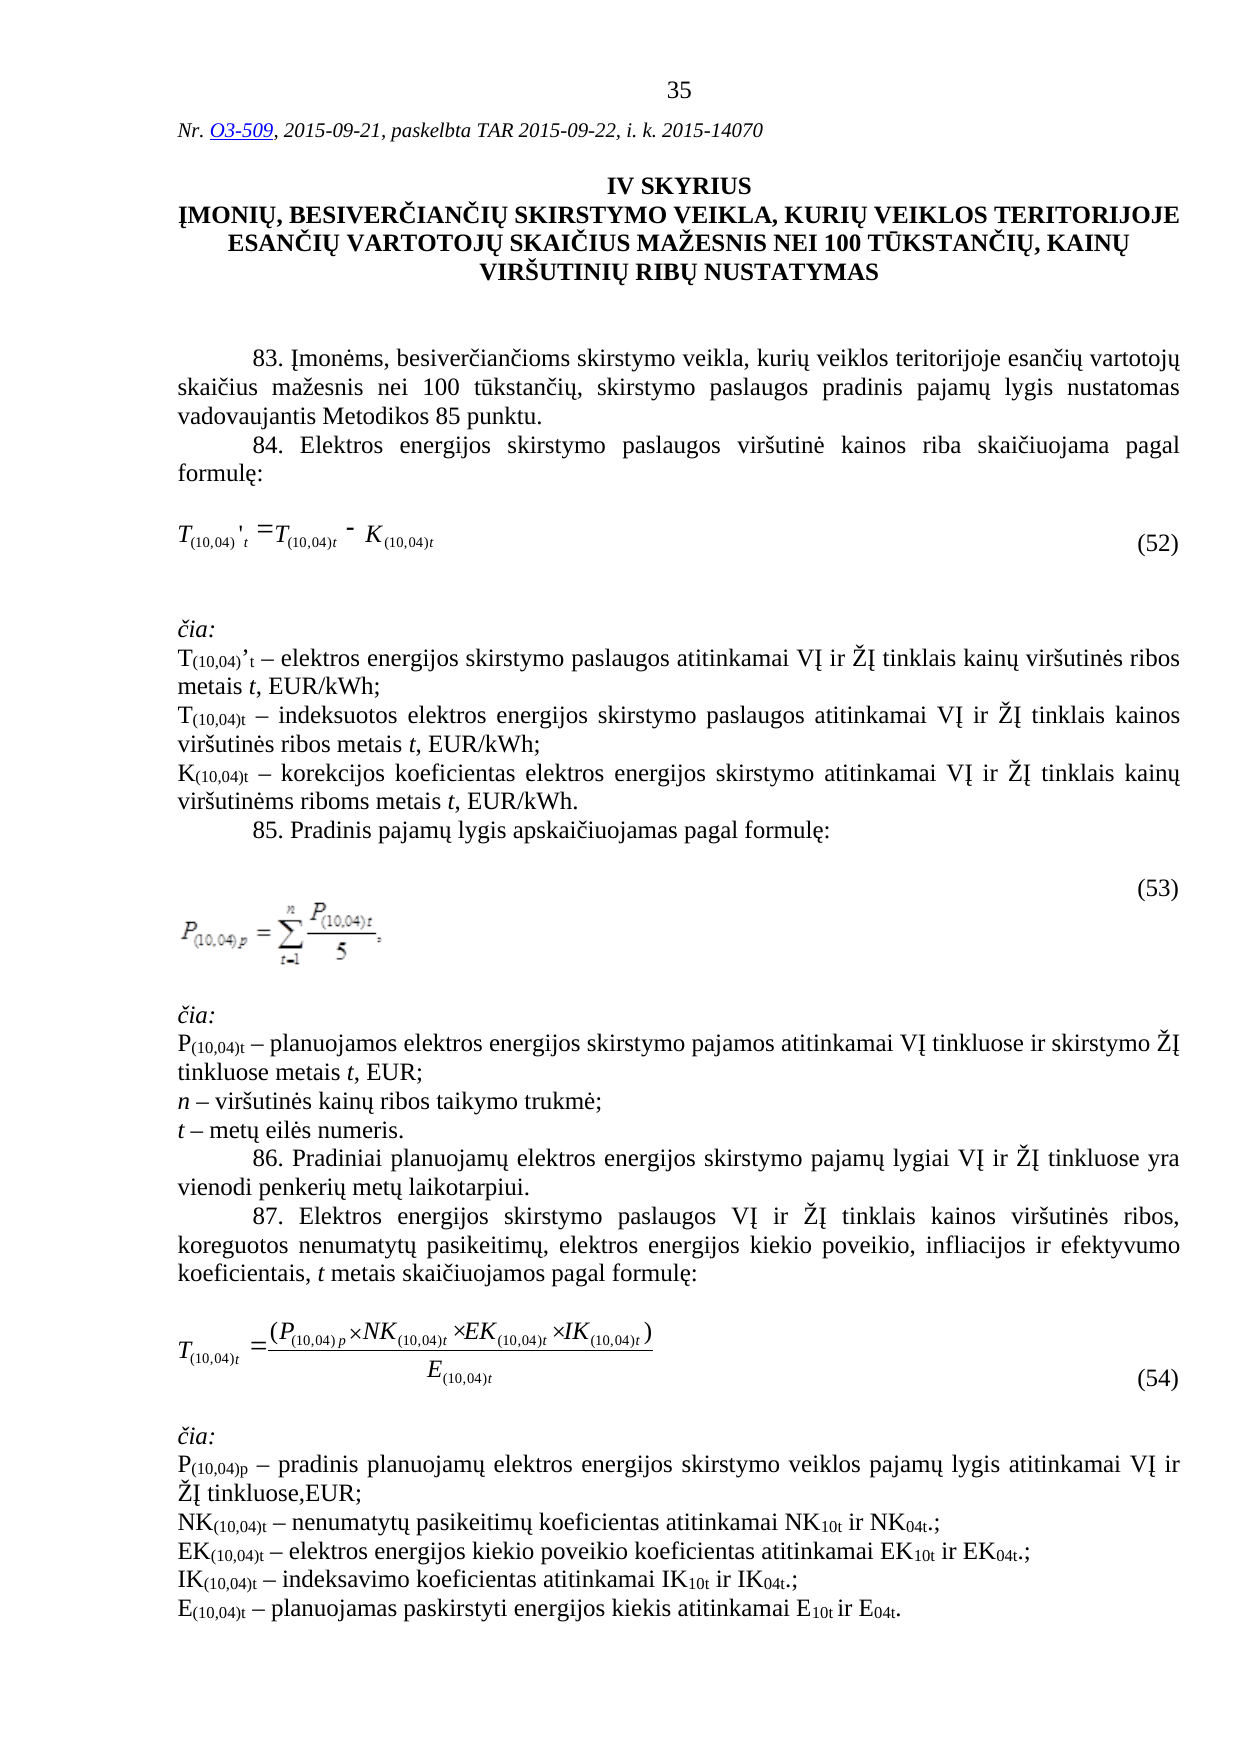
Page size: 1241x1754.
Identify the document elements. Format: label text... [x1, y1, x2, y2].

text 87. Elektros energijos skirstymo paslaugos VĮ ir ŽĮ tinklais kainos viršutinės ribos, koreguotos nenumatytų pasikeitimų, elektros energijos kiekio poveikio, infliacijos ir efektyvumo koeficientais, t metais skaičiuojamos pagal formulę: [177, 1201, 1181, 1287]
text 85. Pradinis pajamų lygis apskaičiuojamas pagal formulę: [177, 815, 1181, 844]
text čia: [177, 1421, 1181, 1449]
text Nr. O3-509, 2015-09-21, paskelbta TAR 2015-09-22, i. k. 2015-14070 [177, 118, 1181, 142]
text NK(10,04)t – nenumatytų pasikeitimų koeficientas atitinkamai NK10t ir NK04t.; [177, 1507, 1181, 1536]
text 84. Elektros energijos skirstymo paslaugos viršutinė kainos riba skaičiuojama pagal formulę: [177, 430, 1181, 487]
text 83. Įmonėms, besiverčiančioms skirstymo veikla, kurių veiklos teritorijoje esančių vartotojų skaičius mažesnis nei 100 tūkstančių, skirstymo paslaugos pradinis pajamų lygis nustatomas vadovaujantis Metodikos 85 punktu. [177, 343, 1181, 430]
text (53) [177, 873, 1181, 971]
text 86. Pradiniai planuojamų elektros energijos skirstymo pajamų lygiai VĮ ir ŽĮ tinkluose yra vienodi penkerių metų laikotarpiui. [177, 1143, 1181, 1201]
text E(10,04)t – planuojamas paskirstyti energijos kiekis atitinkamai E10t ir E04t. [177, 1593, 1181, 1622]
text t – metų eilės numeris. [177, 1115, 1181, 1143]
text n – viršutinės kainų ribos taikymo trukmė; [177, 1086, 1181, 1115]
text (54) [177, 1316, 1181, 1392]
text K(10,04)t – korekcijos koeficientas elektros energijos skirstymo atitinkamai VĮ ir ŽĮ tinklais kainų viršutinėms riboms metais t, EUR/kWh. [177, 758, 1181, 815]
text ĮMONIŲ, BESIVERČIANČIŲ SKIRSTYMO VEIKLA, KURIŲ VEIKLOS TERITORIJOJE ESANČIŲ VARTOTOJŲ SKAIČIUS MAŽESNIS NEI 100 TŪKSTANČIŲ, KAINŲ VIRŠUTINIŲ RIBŲ NUSTATYMAS [177, 200, 1181, 286]
text P(10,04)t – planuojamos elektros energijos skirstymo pajamos atitinkamai VĮ tinkluose ir skirstymo ŽĮ tinkluose metais t, EUR; [177, 1028, 1181, 1086]
text čia: [177, 614, 1181, 643]
text P(10,04)p – pradinis planuojamų elektros energijos skirstymo veiklos pajamų lygis atitinkamai VĮ ir ŽĮ tinkluose,EUR; [177, 1449, 1181, 1507]
text T(10,04)’t – elektros energijos skirstymo paslaugos atitinkamai VĮ ir ŽĮ tinklais kainų viršutinės ribos metais t, EUR/kWh; [177, 643, 1181, 700]
text čia: [177, 1000, 1181, 1028]
text T(10,04)t – indeksuotos elektros energijos skirstymo paslaugos atitinkamai VĮ ir ŽĮ tinklais kainos viršutinės ribos metais t, EUR/kWh; [177, 700, 1181, 758]
text IV SKYRIUS [177, 171, 1181, 200]
text IK(10,04)t – indeksavimo koeficientas atitinkamai IK10t ir IK04t.; [177, 1564, 1181, 1593]
text EK(10,04)t – elektros energijos kiekio poveikio koeficientas atitinkamai EK10t ir EK04t.; [177, 1536, 1181, 1564]
text (52) [177, 516, 1181, 556]
